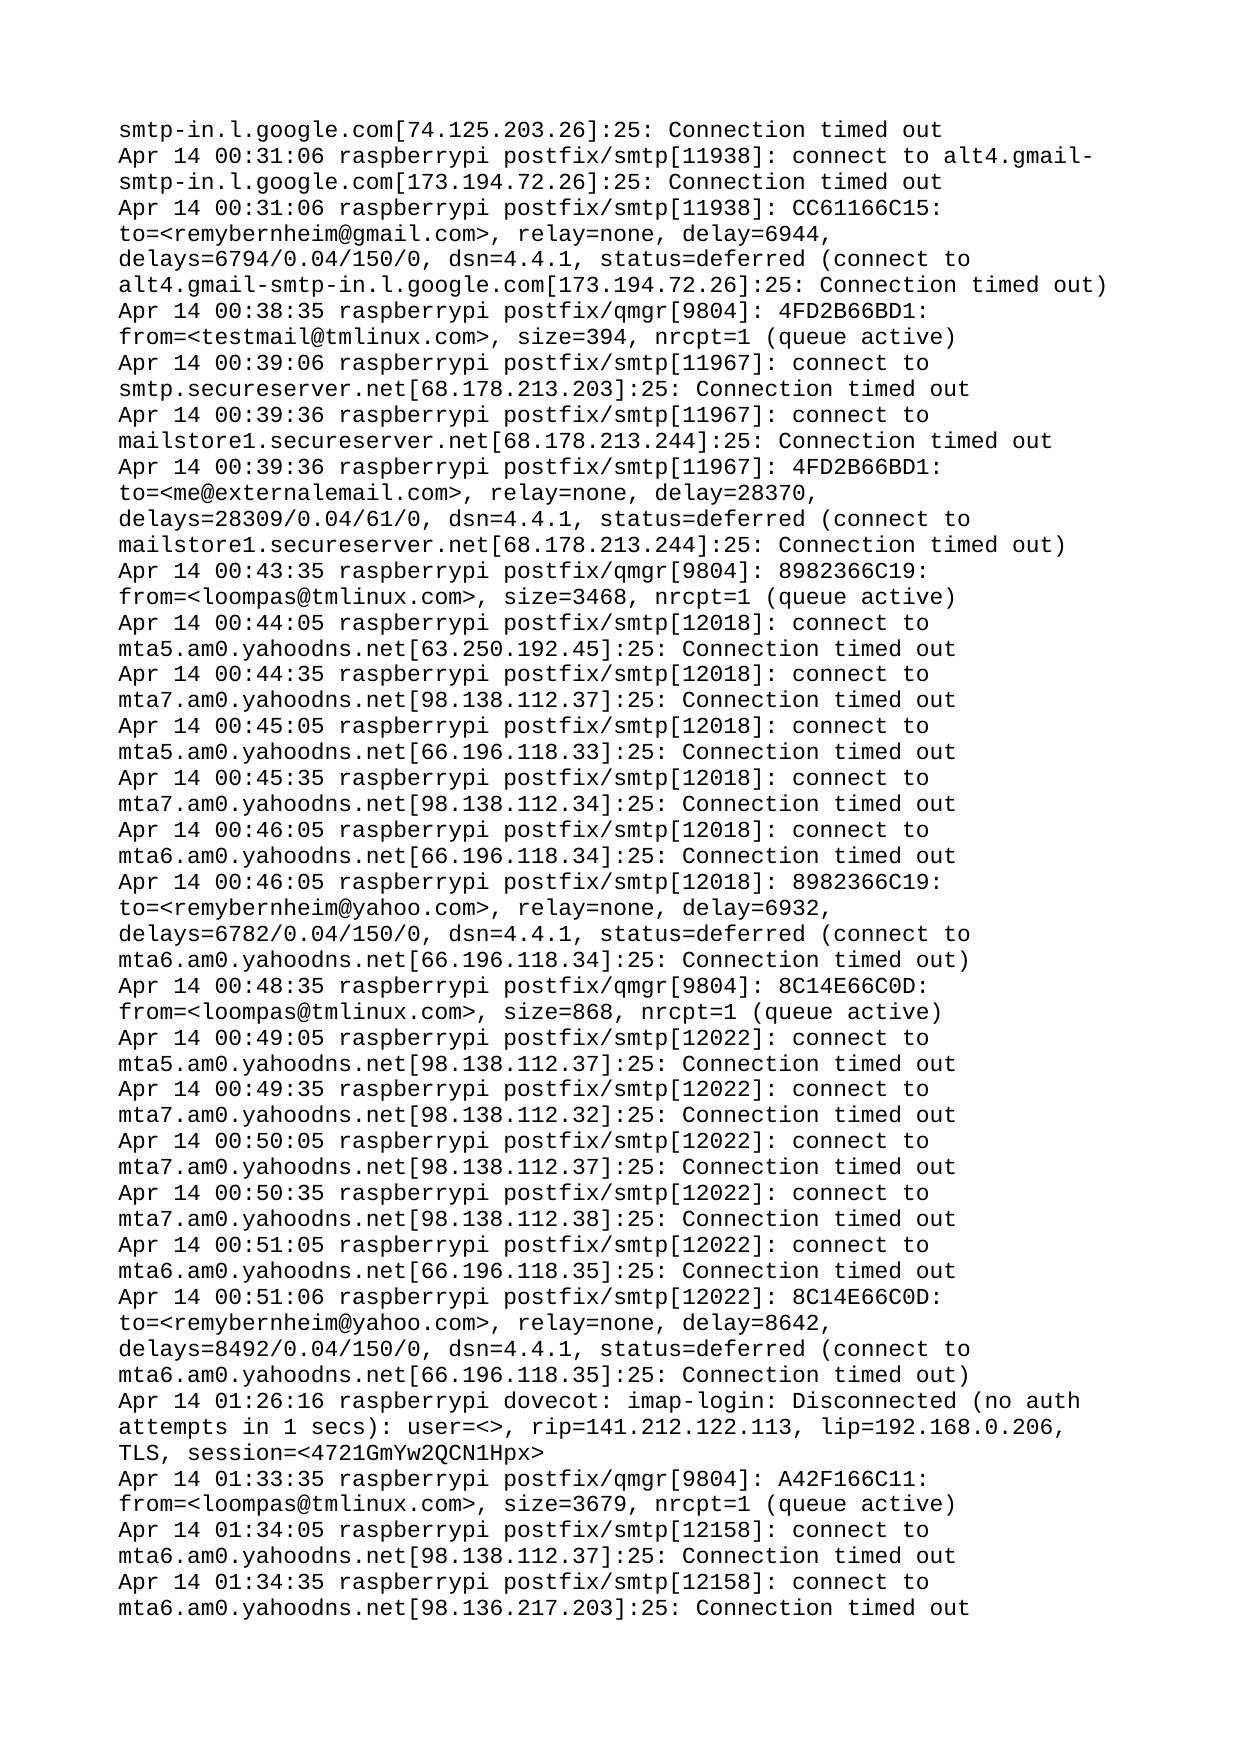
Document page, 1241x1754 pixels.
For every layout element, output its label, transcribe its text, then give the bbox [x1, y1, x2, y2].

text Apr 14 00:39:06 raspberrypi postfix/smtp[11967]: connect to smtp.secureserver.net[68.178.213.203]:25: Connection timed out [118, 352, 1122, 403]
text Apr 14 00:43:35 raspberrypi postfix/qmgr[9804]: 8982366C19: from=<loompas@tmlinux.com>, size=3468, nrcpt=1 (queue active) [118, 559, 1122, 611]
text Apr 14 00:46:05 raspberrypi postfix/smtp[12018]: 8982366C19: to=<remybernheim@yahoo.com>, relay=none, delay=6932, delays=6782/0.04/150/0, dsn=4.4.1, status=deferred (connect to mta6.am0.yahoodns.net[66.196.118.34]:25: Connection timed out) [118, 870, 1122, 974]
text Apr 14 00:45:35 raspberrypi postfix/smtp[12018]: connect to mta7.am0.yahoodns.net[98.138.112.34]:25: Connection timed out [118, 767, 1122, 818]
text Apr 14 00:51:05 raspberrypi postfix/smtp[12022]: connect to mta6.am0.yahoodns.net[66.196.118.35]:25: Connection timed out [118, 1233, 1122, 1285]
text Apr 14 00:31:06 raspberrypi postfix/smtp[11938]: connect to alt4.gmail-smtp-in.l.google.com[173.194.72.26]:25: Connection timed out [118, 144, 1122, 196]
text Apr 14 01:33:35 raspberrypi postfix/qmgr[9804]: A42F166C11: from=<loompas@tmlinux.com>, size=3679, nrcpt=1 (queue active) [118, 1467, 1122, 1519]
text Apr 14 01:34:05 raspberrypi postfix/smtp[12158]: connect to mta6.am0.yahoodns.net[98.138.112.37]:25: Connection timed out [118, 1519, 1122, 1571]
text Apr 14 00:44:35 raspberrypi postfix/smtp[12018]: connect to mta7.am0.yahoodns.net[98.138.112.37]:25: Connection timed out [118, 663, 1122, 715]
text Apr 14 00:44:05 raspberrypi postfix/smtp[12018]: connect to mta5.am0.yahoodns.net[63.250.192.45]:25: Connection timed out [118, 611, 1122, 663]
text Apr 14 00:45:05 raspberrypi postfix/smtp[12018]: connect to mta5.am0.yahoodns.net[66.196.118.33]:25: Connection timed out [118, 715, 1122, 767]
text Apr 14 00:39:36 raspberrypi postfix/smtp[11967]: 4FD2B66BD1: to=<me@externalemail.com>, relay=none, delay=28370, delays=28309/0.04/61/0, dsn=4.4.1, status=deferred (connect to mailstore1.secureserver.net[68.178.213.244]:25: Connection timed out) [118, 455, 1122, 559]
text Apr 14 00:38:35 raspberrypi postfix/qmgr[9804]: 4FD2B66BD1: from=<testmail@tmlinux.com>, size=394, nrcpt=1 (queue active) [118, 300, 1122, 352]
text Apr 14 00:49:05 raspberrypi postfix/smtp[12022]: connect to mta5.am0.yahoodns.net[98.138.112.37]:25: Connection timed out [118, 1026, 1122, 1078]
text Apr 14 01:26:16 raspberrypi dovecot: imap-login: Disconnected (no auth attempts in 1 secs): user=<>, rip=141.212.122.113, lip=192.168.0.206, TLS, session=<4721GmYw2QCN1Hpx> [118, 1389, 1122, 1467]
text Apr 14 01:34:35 raspberrypi postfix/smtp[12158]: connect to mta6.am0.yahoodns.net[98.136.217.203]:25: Connection timed out [118, 1571, 1122, 1622]
text Apr 14 00:50:35 raspberrypi postfix/smtp[12022]: connect to mta7.am0.yahoodns.net[98.138.112.38]:25: Connection timed out [118, 1182, 1122, 1233]
text Apr 14 00:46:05 raspberrypi postfix/smtp[12018]: connect to mta6.am0.yahoodns.net[66.196.118.34]:25: Connection timed out [118, 818, 1122, 870]
text smtp-in.l.google.com[74.125.203.26]:25: Connection timed out [118, 118, 1122, 144]
text Apr 14 00:50:05 raspberrypi postfix/smtp[12022]: connect to mta7.am0.yahoodns.net[98.138.112.37]:25: Connection timed out [118, 1130, 1122, 1182]
text Apr 14 00:49:35 raspberrypi postfix/smtp[12022]: connect to mta7.am0.yahoodns.net[98.138.112.32]:25: Connection timed out [118, 1078, 1122, 1130]
text Apr 14 00:39:36 raspberrypi postfix/smtp[11967]: connect to mailstore1.secureserver.net[68.178.213.244]:25: Connection timed out [118, 403, 1122, 455]
text Apr 14 00:48:35 raspberrypi postfix/qmgr[9804]: 8C14E66C0D: from=<loompas@tmlinux.com>, size=868, nrcpt=1 (queue active) [118, 974, 1122, 1026]
text Apr 14 00:51:06 raspberrypi postfix/smtp[12022]: 8C14E66C0D: to=<remybernheim@yahoo.com>, relay=none, delay=8642, delays=8492/0.04/150/0, dsn=4.4.1, status=deferred (connect to mta6.am0.yahoodns.net[66.196.118.35]:25: Connection timed out) [118, 1285, 1122, 1389]
text Apr 14 00:31:06 raspberrypi postfix/smtp[11938]: CC61166C15: to=<remybernheim@gmail.com>, relay=none, delay=6944, delays=6794/0.04/150/0, dsn=4.4.1, status=deferred (connect to alt4.gmail-smtp-in.l.google.com[173.194.72.26]:25: Connection timed out) [118, 196, 1122, 300]
